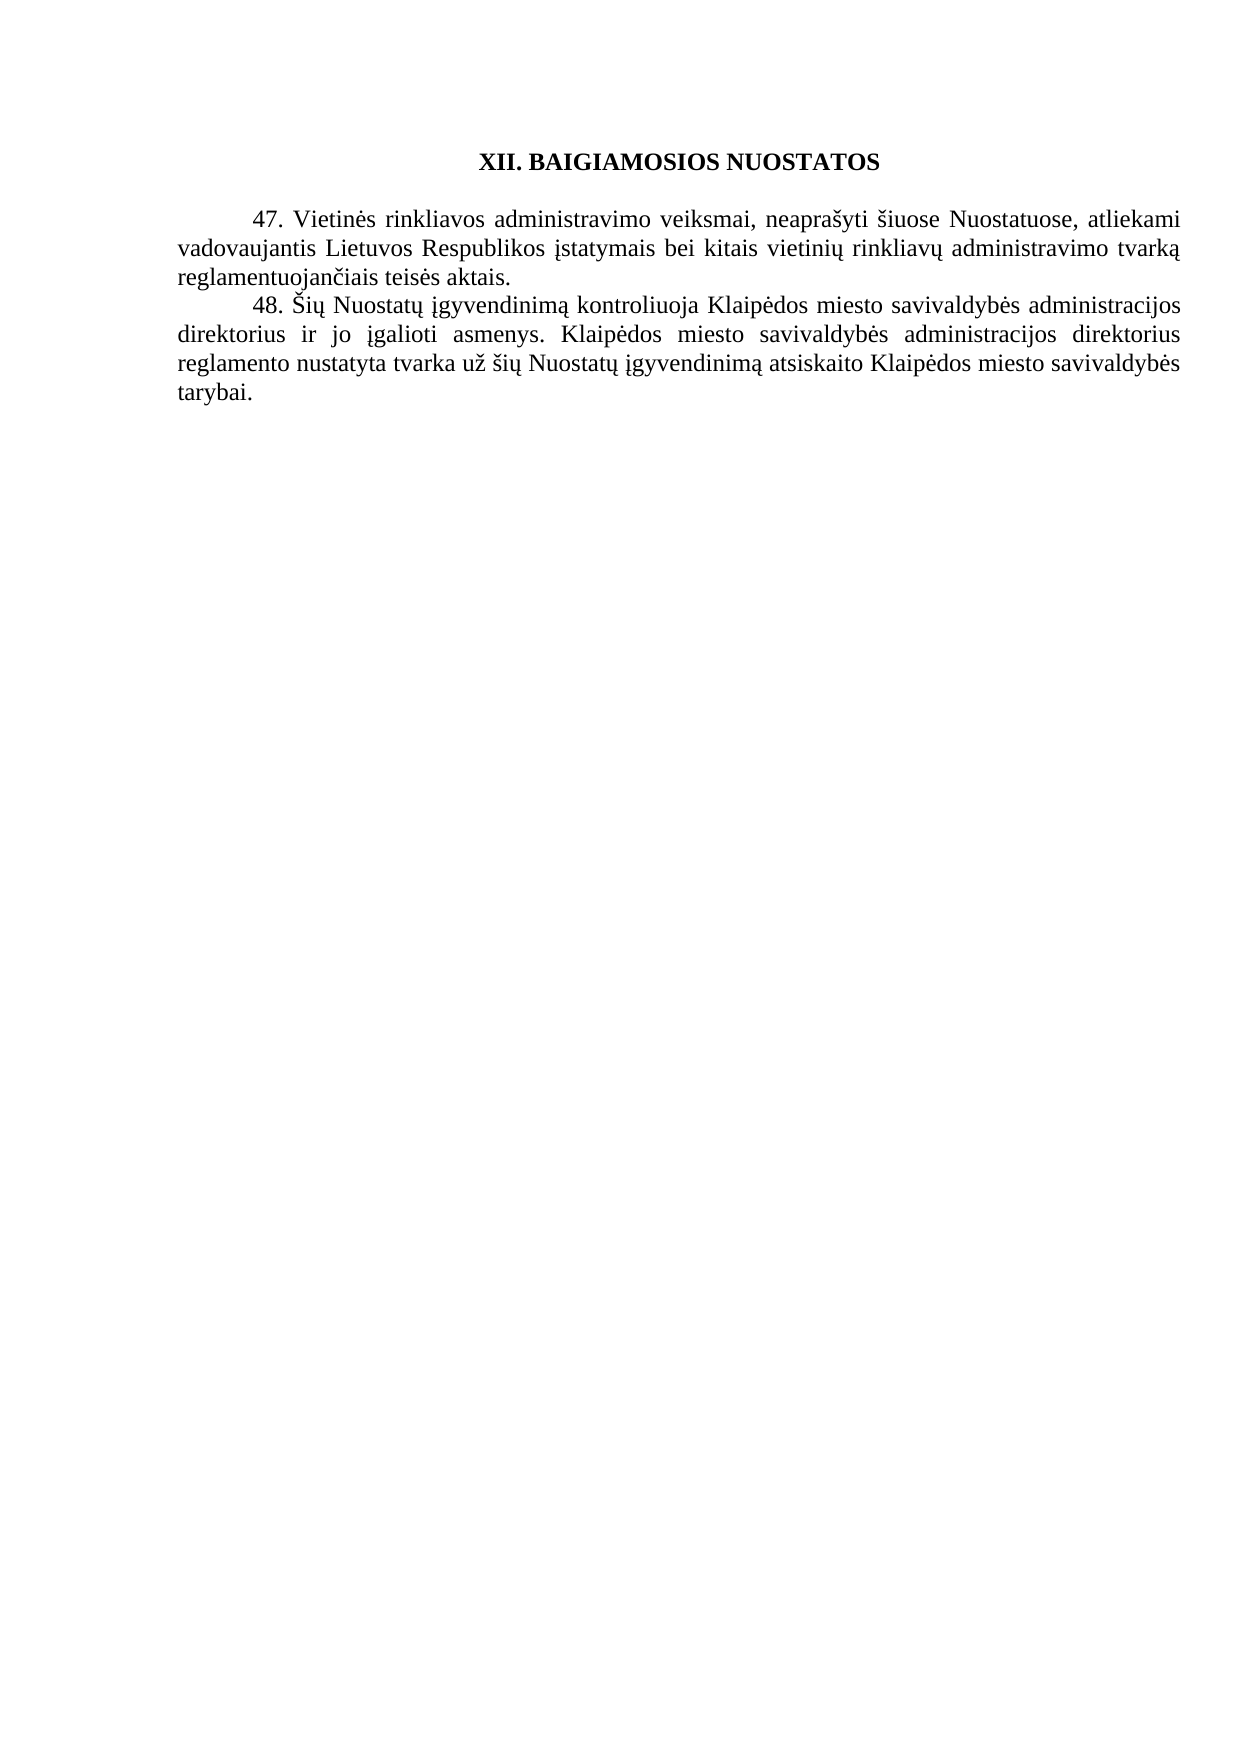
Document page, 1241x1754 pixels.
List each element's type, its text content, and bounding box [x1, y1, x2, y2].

text XII. BAIGIAMOSIOS NUOSTATOS [177, 147, 1181, 176]
text 47. Vietinės rinkliavos administravimo veiksmai, neaprašyti šiuose Nuostatuose, atliekami vadovaujantis Lietuvos Respublikos įstatymais bei kitais vietinių rinkliavų administravimo tvarką reglamentuojančiais teisės aktais. [177, 204, 1181, 291]
text 48. Šių Nuostatų įgyvendinimą kontroliuoja Klaipėdos miesto savivaldybės administracijos direktorius ir jo įgalioti asmenys. Klaipėdos miesto savivaldybės administracijos direktorius reglamento nustatyta tvarka už šių Nuostatų įgyvendinimą atsiskaito Klaipėdos miesto savivaldybės tarybai. [177, 291, 1181, 406]
